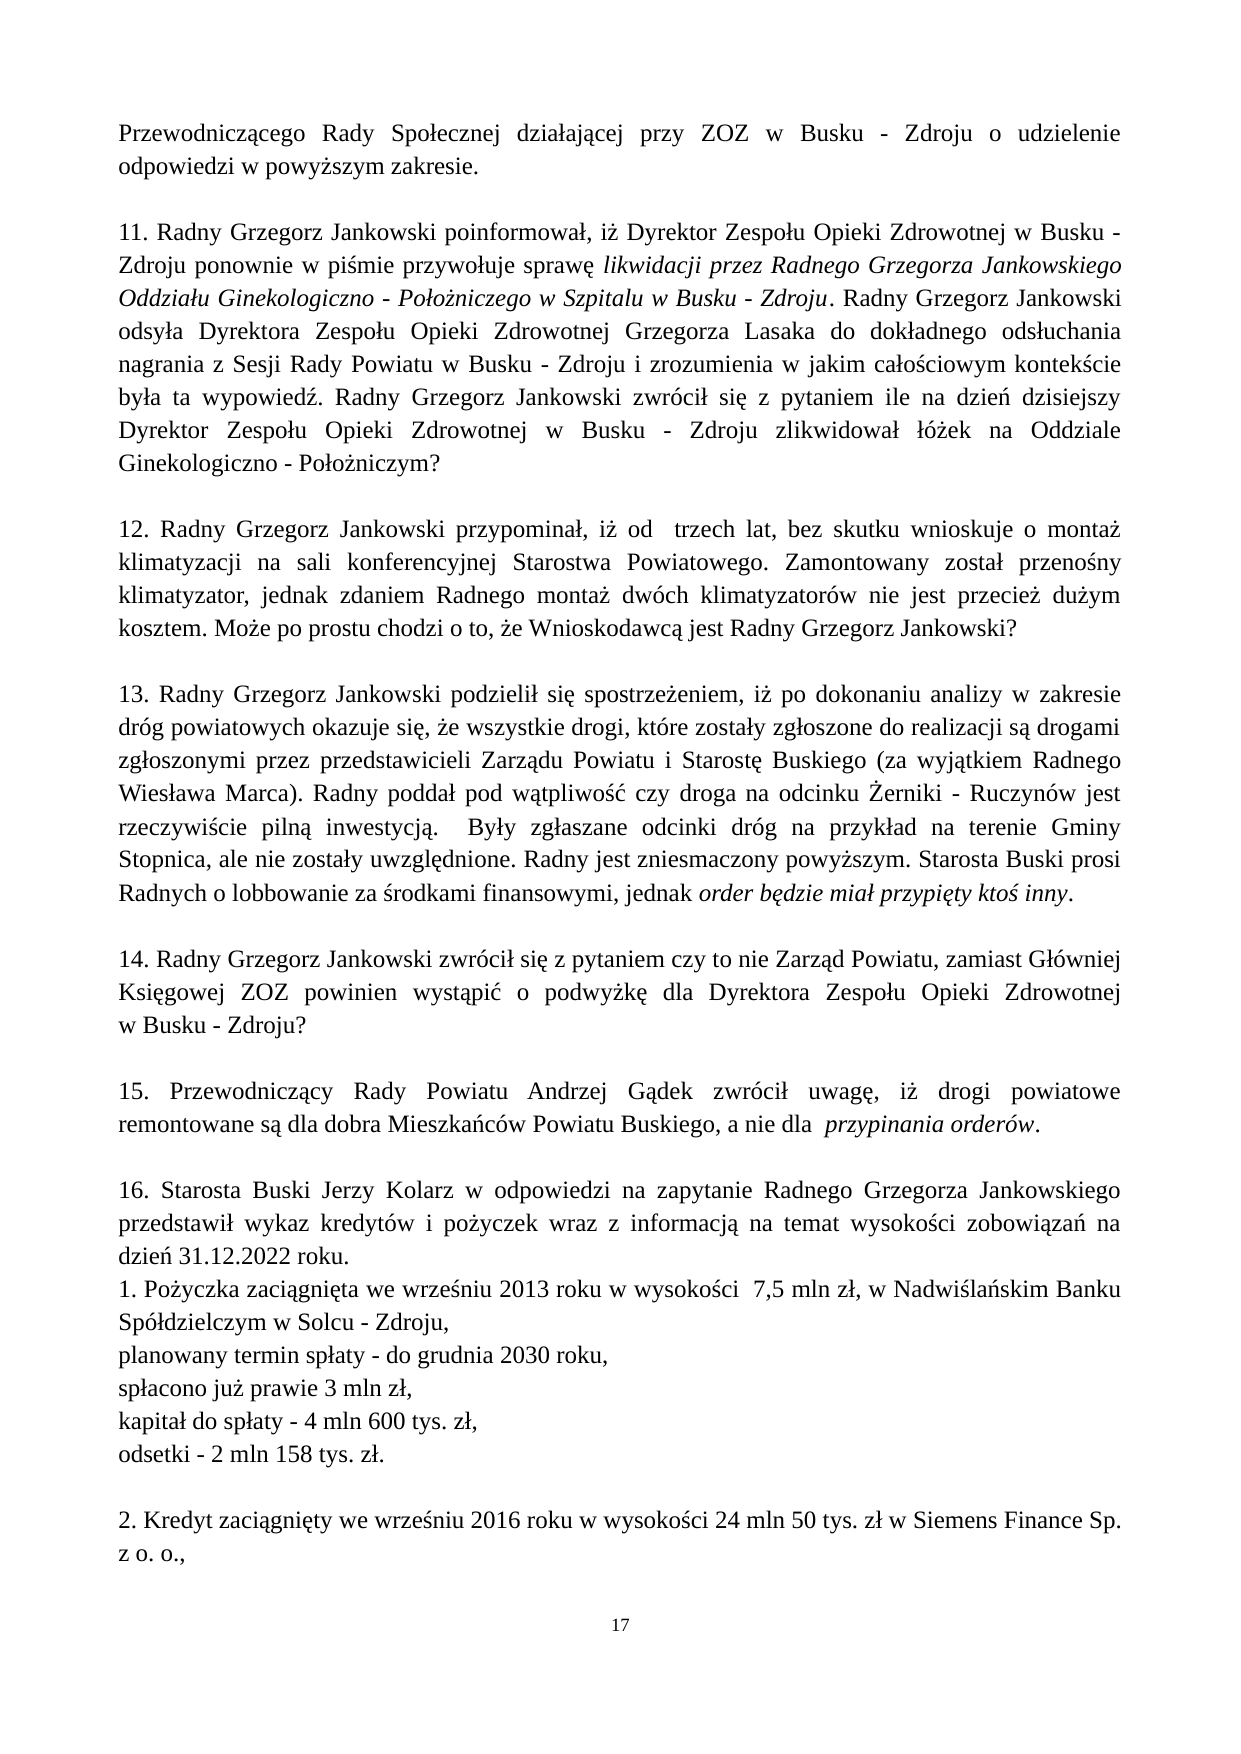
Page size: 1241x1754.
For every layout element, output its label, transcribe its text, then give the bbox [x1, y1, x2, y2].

text 14. Radny Grzegorz Jankowski zwrócił się z pytaniem czy to nie Zarząd Powiatu, zamiast Główniej Księgowej ZOZ powinien wystąpić o podwyżkę dla Dyrektora Zespołu Opieki Zdrowotnej w Busku - Zdroju? [118, 944, 1122, 1038]
text 12. Radny Grzegorz Jankowski przypominał, iż od trzech lat, bez skutku wnioskuje o montaż klimatyzacji na sali konferencyjnej Starostwa Powiatowego. Zamontowany został przenośny klimatyzator, jednak zdaniem Radnego montaż dwóch klimatyzatorów nie jest przecież dużym kosztem. Może po prostu chodzi o to, że Wnioskodawcą jest Radny Grzegorz Jankowski? [118, 514, 1122, 642]
text 16. Starosta Buski Jerzy Kolarz w odpowiedzi na zapytanie Radnego Grzegorza Jankowskiego przedstawił wykaz kredytów i pożyczek wraz z informacją na temat wysokości zobowiązań na dzień 31.12.2022 roku. [118, 1175, 1122, 1269]
text kapitał do spłaty - 4 mln 600 tys. zł, [118, 1406, 1122, 1435]
text 1. Pożyczka zaciągnięta we wrześniu 2013 roku w wysokości 7,5 mln zł, w Nadwiślańskim Banku Spółdzielczym w Solcu - Zdroju, [118, 1274, 1122, 1336]
text 13. Radny Grzegorz Jankowski podzielił się spostrzeżeniem, iż po dokonaniu analizy w zakresie dróg powiatowych okazuje się, że wszystkie drogi, które zostały zgłoszone do realizacji są drogami zgłoszonymi przez przedstawicieli Zarządu Powiatu i Starostę Buskiego (za wyjątkiem Radnego Wiesława Marca). Radny poddał pod wątpliwość czy droga na odcinku Żerniki - Ruczynów jest rzeczywiście pilną inwestycją. Były zgłaszane odcinki dróg na przykład na terenie Gminy Stopnica, ale nie zostały uwzględnione. Radny jest zniesmaczony powyższym. Starosta Buski prosi Radnych o lobbowanie za środkami finansowymi, jednak order będzie miał przypięty ktoś inny. [118, 679, 1122, 906]
text Przewodniczącego Rady Społecznej działającej przy ZOZ w Busku - Zdroju o udzielenie odpowiedzi w powyższym zakresie. [118, 118, 1122, 180]
text odsetki - 2 mln 158 tys. zł. [118, 1439, 1122, 1468]
text 15. Przewodniczący Rady Powiatu Andrzej Gądek zwrócił uwagę, iż drogi powiatowe remontowane są dla dobra Mieszkańców Powiatu Buskiego, a nie dla przypinania orderów. [118, 1076, 1122, 1137]
text spłacono już prawie 3 mln zł, [118, 1373, 1122, 1402]
text 2. Kredyt zaciągnięty we wrześniu 2016 roku w wysokości 24 mln 50 tys. zł w Siemens Finance Sp. z o. o., [118, 1505, 1122, 1567]
text planowany termin spłaty - do grudnia 2030 roku, [118, 1340, 1122, 1369]
text 11. Radny Grzegorz Jankowski poinformował, iż Dyrektor Zespołu Opieki Zdrowotnej w Busku - Zdroju ponownie w piśmie przywołuje sprawę likwidacji przez Radnego Grzegorza Jankowskiego Oddziału Ginekologiczno - Położniczego w Szpitalu w Busku - Zdroju. Radny Grzegorz Jankowski odsyła Dyrektora Zespołu Opieki Zdrowotnej Grzegorza Lasaka do dokładnego odsłuchania nagrania z Sesji Rady Powiatu w Busku - Zdroju i zrozumienia w jakim całościowym kontekście była ta wypowiedź. Radny Grzegorz Jankowski zwrócił się z pytaniem ile na dzień dzisiejszy Dyrektor Zespołu Opieki Zdrowotnej w Busku - Zdroju zlikwidował łóżek na Oddziale Ginekologiczno - Położniczym? [118, 217, 1122, 477]
